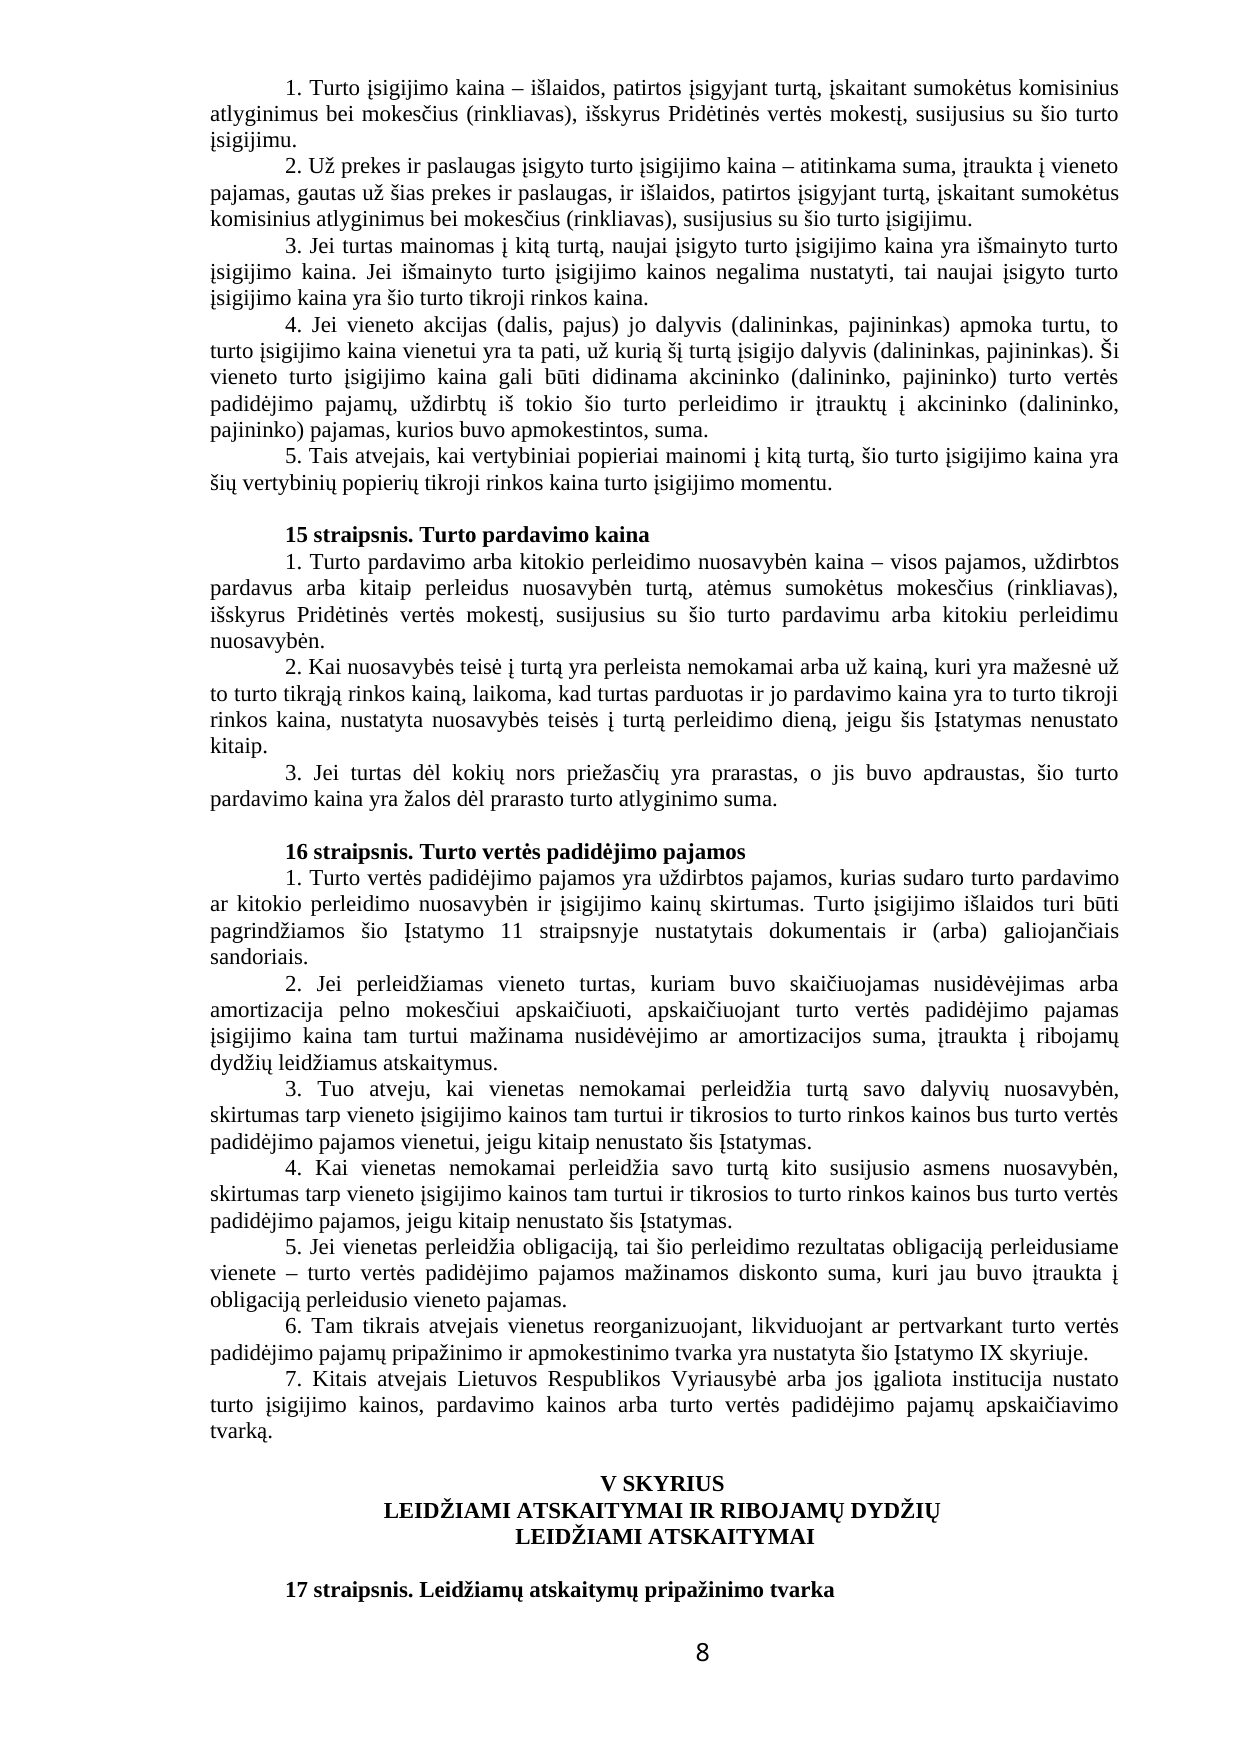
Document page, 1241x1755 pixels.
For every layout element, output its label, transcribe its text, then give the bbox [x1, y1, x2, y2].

text 4. Kai vienetas nemokamai perleidžia savo turtą kito susijusio asmens nuosavybėn, skirtumas tarp vieneto įsigijimo kainos tam turtui ir tikrosios to turto rinkos kainos bus turto vertės padidėjimo pajamos, jeigu kitaip nenustato šis Įstatymas. [210, 1154, 1120, 1233]
text 3. Jei turtas dėl kokių nors priežasčių yra prarastas, o jis buvo apdraustas, šio turto pardavimo kaina yra žalos dėl prarasto turto atlyginimo suma. [210, 759, 1120, 811]
text 3. Jei turtas mainomas į kitą turtą, naujai įsigyto turto įsigijimo kaina yra išmainyto turto įsigijimo kaina. Jei išmainyto turto įsigijimo kainos negalima nustatyti, tai naujai įsigyto turto įsigijimo kaina yra šio turto tikroji rinkos kaina. [210, 232, 1120, 311]
text 5. Jei vienetas perleidžia obligaciją, tai šio perleidimo rezultatas obligaciją perleidusiame vienete – turto vertės padidėjimo pajamos mažinamos diskonto suma, kuri jau buvo įtraukta į obligaciją perleidusio vieneto pajamas. [210, 1233, 1120, 1312]
text 17 straipsnis. Leidžiamų atskaitymų pripažinimo tvarka [210, 1576, 1120, 1602]
text 5. Tais atvejais, kai vertybiniai popieriai mainomi į kitą turtą, šio turto įsigijimo kaina yra šių vertybinių popierių tikroji rinkos kaina turto įsigijimo momentu. [210, 442, 1120, 495]
text 6. Tam tikrais atvejais vienetus reorganizuojant, likviduojant ar pertvarkant turto vertės padidėjimo pajamų pripažinimo ir apmokestinimo tvarka yra nustatyta šio Įstatymo IX skyriuje. [210, 1312, 1120, 1365]
text 2. Kai nuosavybės teisė į turtą yra perleista nemokamai arba už kainą, kuri yra mažesnė už to turto tikrąją rinkos kainą, laikoma, kad turtas parduotas ir jo pardavimo kaina yra to turto tikroji rinkos kaina, nustatyta nuosavybės teisės į turtą perleidimo dieną, jeigu šis Įstatymas nenustato kitaip. [210, 653, 1120, 759]
text 2. Už prekes ir paslaugas įsigyto turto įsigijimo kaina – atitinkama suma, įtraukta į vieneto pajamas, gautas už šias prekes ir paslaugas, ir išlaidos, patirtos įsigyjant turtą, įskaitant sumokėtus komisinius atlyginimus bei mokesčius (rinkliavas), susijusius su šio turto įsigijimu. [210, 153, 1120, 232]
text 7. Kitais atvejais Lietuvos Respublikos Vyriausybė arba jos įgaliota institucija nustato turto įsigijimo kainos, pardavimo kainos arba turto vertės padidėjimo pajamų apskaičiavimo tvarką. [210, 1365, 1120, 1444]
subtitle V SKYRIUS [210, 1470, 1120, 1497]
text 1. Turto vertės padidėjimo pajamos yra uždirbtos pajamos, kurias sudaro turto pardavimo ar kitokio perleidimo nuosavybėn ir įsigijimo kainų skirtumas. Turto įsigijimo išlaidos turi būti pagrindžiamos šio Įstatymo 11 straipsnyje nustatytais dokumentais ir (arba) galiojančiais sandoriais. [210, 864, 1120, 969]
text 15 straipsnis. Turto pardavimo kaina [210, 522, 1120, 548]
text LEIDŽIAMI ATSKAITYMAI IR RIBOJAMŲ DYDŽIŲ LEIDŽIAMI ATSKAITYMAI [210, 1497, 1120, 1549]
text 2. Jei perleidžiamas vieneto turtas, kuriam buvo skaičiuojamas nusidėvėjimas arba amortizacija pelno mokesčiui apskaičiuoti, apskaičiuojant turto vertės padidėjimo pajamas įsigijimo kaina tam turtui mažinama nusidėvėjimo ar amortizacijos suma, įtraukta į ribojamų dydžių leidžiamus atskaitymus. [210, 969, 1120, 1075]
text 16 straipsnis. Turto vertės padidėjimo pajamos [210, 838, 1120, 864]
text 4. Jei vieneto akcijas (dalis, pajus) jo dalyvis (dalininkas, pajininkas) apmoka turtu, to turto įsigijimo kaina vienetui yra ta pati, už kurią šį turtą įsigijo dalyvis (dalininkas, pajininkas). Ši vieneto turto įsigijimo kaina gali būti didinama akcininko (dalininko, pajininko) turto vertės padidėjimo pajamų, uždirbtų iš tokio šio turto perleidimo ir įtrauktų į akcininko (dalininko, pajininko) pajamas, kurios buvo apmokestintos, suma. [210, 311, 1120, 442]
text 1. Turto įsigijimo kaina – išlaidos, patirtos įsigyjant turtą, įskaitant sumokėtus komisinius atlyginimus bei mokesčius (rinkliavas), išskyrus Pridėtinės vertės mokestį, susijusius su šio turto įsigijimu. [210, 73, 1120, 153]
text 1. Turto pardavimo arba kitokio perleidimo nuosavybėn kaina – visos pajamos, uždirbtos pardavus arba kitaip perleidus nuosavybėn turtą, atėmus sumokėtus mokesčius (rinkliavas), išskyrus Pridėtinės vertės mokestį, susijusius su šio turto pardavimu arba kitokiu perleidimu nuosavybėn. [210, 548, 1120, 653]
text 3. Tuo atveju, kai vienetas nemokamai perleidžia turtą savo dalyvių nuosavybėn, skirtumas tarp vieneto įsigijimo kainos tam turtui ir tikrosios to turto rinkos kainos bus turto vertės padidėjimo pajamos vienetui, jeigu kitaip nenustato šis Įstatymas. [210, 1075, 1120, 1154]
